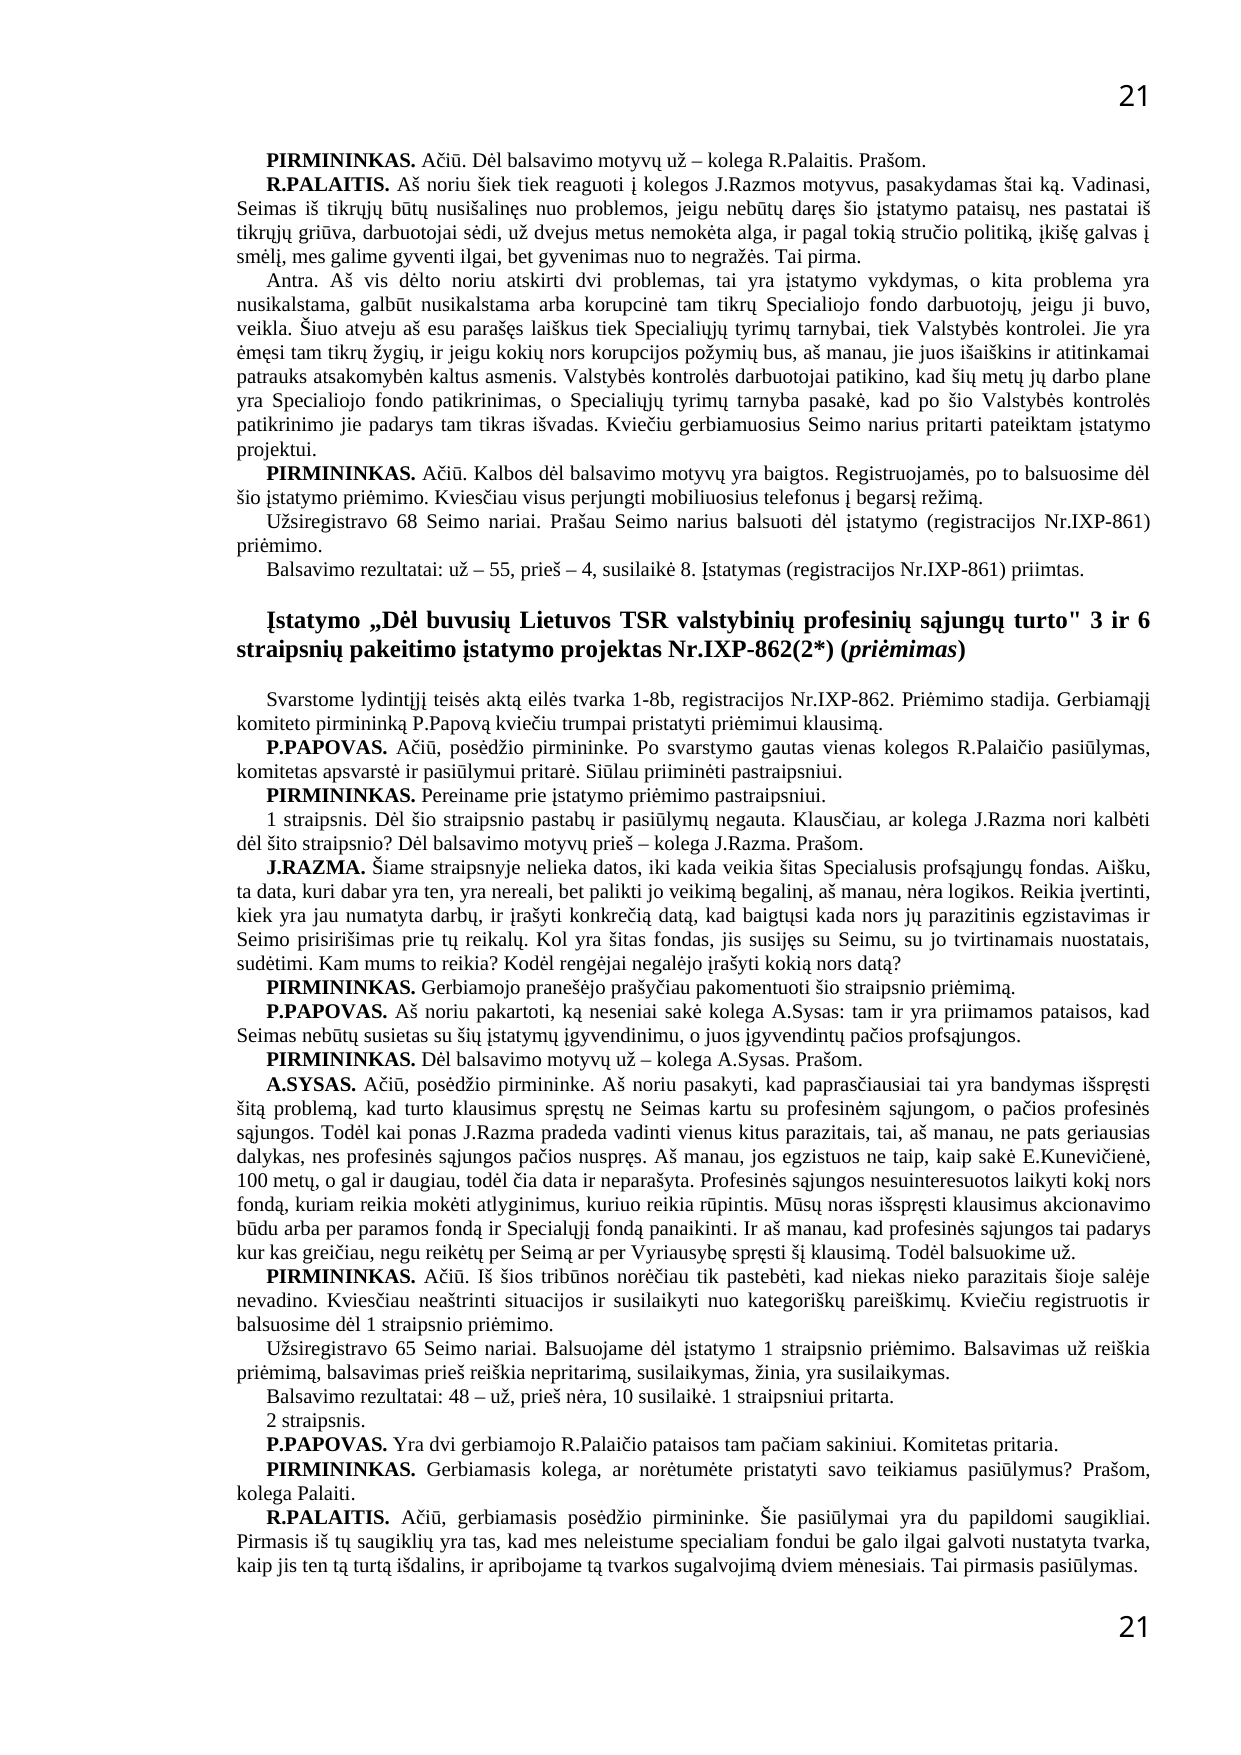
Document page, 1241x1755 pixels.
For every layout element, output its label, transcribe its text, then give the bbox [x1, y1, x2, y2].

text PIRMININKAS. Dėl balsavimo motyvų už – kolega A.Sysas. Prašom. [236, 1047, 1152, 1071]
text P.PAPOVAS. Yra dvi gerbiamojo R.Palaičio pataisos tam pačiam sakiniui. Komitetas pritaria. [236, 1432, 1152, 1456]
text R.PALAITIS. Aš noriu šiek tiek reaguoti į kolegos J.Razmos motyvus, pasakydamas štai ką. Vadinasi, Seimas iš tikrųjų būtų nusišalinęs nuo problemos, jeigu nebūtų daręs šio įstatymo pataisų, nes pastatai iš tikrųjų griūva, darbuotojai sėdi, už dvejus metus nemokėta alga, ir pagal tokią stručio politiką, įkišę galvas į smėlį, mes galime gyventi ilgai, bet gyvenimas nuo to negražės. Tai pirma. [236, 172, 1152, 268]
text Užsiregistravo 65 Seimo nariai. Balsuojame dėl įstatymo 1 straipsnio priėmimo. Balsavimas už reiškia priėmimą, balsavimas prieš reiškia nepritarimą, susilaikymas, žinia, yra susilaikymas. [236, 1336, 1152, 1384]
text R.PALAITIS. Ačiū, gerbiamasis posėdžio pirmininke. Šie pasiūlymai yra du papildomi saugikliai. Pirmasis iš tų saugiklių yra tas, kad mes neleistume specialiam fondui be galo ilgai galvoti nustatyta tvarka, kaip jis ten tą turtą išdalins, ir apribojame tą tvarkos sugalvojimą dviem mėnesiais. Tai pirmasis pasiūlymas. [236, 1504, 1152, 1577]
text Balsavimo rezultatai: už – 55, prieš – 4, susilaikė 8. Įstatymas (registracijos Nr.IXP-861) priimtas. [236, 557, 1152, 581]
text P.PAPOVAS. Aš noriu pakartoti, ką neseniai sakė kolega A.Sysas: tam ir yra priimamos pataisos, kad Seimas nebūtų susietas su šių įstatymų įgyvendinimu, o juos įgyvendintų pačios profsąjungos. [236, 999, 1152, 1047]
text PIRMININKAS. Gerbiamasis kolega, ar norėtumėte pristatyti savo teikiamus pasiūlymus? Prašom, kolega Palaiti. [236, 1456, 1152, 1504]
text Įstatymo „Dėl buvusių Lietuvos TSR valstybinių profesinių sąjungų turto" 3 ir 6 straipsnių pakeitimo įstatymo projektas Nr.IXP-862(2*) (priėmimas) [236, 605, 1152, 662]
text PIRMININKAS. Ačiū. Iš šios tribūnos norėčiau tik pastebėti, kad niekas nieko parazitais šioje salėje nevadino. Kviesčiau neaštrinti situacijos ir susilaikyti nuo kategoriškų pareiškimų. Kviečiu registruotis ir balsuosime dėl 1 straipsnio priėmimo. [236, 1264, 1152, 1336]
text J.RAZMA. Šiame straipsnyje nelieka datos, iki kada veikia šitas Specialusis profsąjungų fondas. Aišku, ta data, kuri dabar yra ten, yra nereali, bet palikti jo veikimą begalinį, aš manau, nėra logikos. Reikia įvertinti, kiek yra jau numatyta darbų, ir įrašyti konkrečią datą, kad baigtųsi kada nors jų parazitinis egzistavimas ir Seimo prisirišimas prie tų reikalų. Kol yra šitas fondas, jis susijęs su Seimu, su jo tvirtinamais nuostatais, sudėtimi. Kam mums to reikia? Kodėl rengėjai negalėjo įrašyti kokią nors datą? [236, 855, 1152, 975]
text PIRMININKAS. Gerbiamojo pranešėjo prašyčiau pakomentuoti šio straipsnio priėmimą. [236, 975, 1152, 999]
text PIRMININKAS. Pereiname prie įstatymo priėmimo pastraipsniui. [236, 783, 1152, 807]
text Svarstome lydintįjį teisės aktą eilės tvarka 1-8b, registracijos Nr.IXP-862. Priėmimo stadija. Gerbiamąjį komiteto pirmininką P.Papovą kviečiu trumpai pristatyti priėmimui klausimą. [236, 686, 1152, 734]
text Užsiregistravo 68 Seimo nariai. Prašau Seimo narius balsuoti dėl įstatymo (registracijos Nr.IXP-861) priėmimo. [236, 509, 1152, 557]
text A.SYSAS. Ačiū, posėdžio pirmininke. Aš noriu pasakyti, kad paprasčiausiai tai yra bandymas išspręsti šitą problemą, kad turto klausimus spręstų ne Seimas kartu su profesinėm sąjungom, o pačios profesinės sąjungos. Todėl kai ponas J.Razma pradeda vadinti vienus kitus parazitais, tai, aš manau, ne pats geriausias dalykas, nes profesinės sąjungos pačios nuspręs. Aš manau, jos egzistuos ne taip, kaip sakė E.Kunevičienė, 100 metų, o gal ir daugiau, todėl čia data ir neparašyta. Profesinės sąjungos nesuinteresuotos laikyti kokį nors fondą, kuriam reikia mokėti atlyginimus, kuriuo reikia rūpintis. Mūsų noras išspręsti klausimus akcionavimo būdu arba per paramos fondą ir Specialųjį fondą panaikinti. Ir aš manau, kad profesinės sąjungos tai padarys kur kas greičiau, negu reikėtų per Seimą ar per Vyriausybę spręsti šį klausimą. Todėl balsuokime už. [236, 1071, 1152, 1264]
text P.PAPOVAS. Ačiū, posėdžio pirmininke. Po svarstymo gautas vienas kolegos R.Palaičio pasiūlymas, komitetas apsvarstė ir pasiūlymui pritarė. Siūlau priiminėti pastraipsniui. [236, 734, 1152, 783]
text Antra. Aš vis dėlto noriu atskirti dvi problemas, tai yra įstatymo vykdymas, o kita problema yra nusikalstama, galbūt nusikalstama arba korupcinė tam tikrų Specialiojo fondo darbuotojų, jeigu ji buvo, veikla. Šiuo atveju aš esu parašęs laiškus tiek Specialiųjų tyrimų tarnybai, tiek Valstybės kontrolei. Jie yra ėmęsi tam tikrų žygių, ir jeigu kokių nors korupcijos požymių bus, aš manau, jie juos išaiškins ir atitinkamai patrauks atsakomybėn kaltus asmenis. Valstybės kontrolės darbuotojai patikino, kad šių metų jų darbo plane yra Specialiojo fondo patikrinimas, o Specialiųjų tyrimų tarnyba pasakė, kad po šio Valstybės kontrolės patikrinimo jie padarys tam tikras išvadas. Kviečiu gerbiamuosius Seimo narius pritarti pateiktam įstatymo projektui. [236, 268, 1152, 461]
text PIRMININKAS. Ačiū. Kalbos dėl balsavimo motyvų yra baigtos. Registruojamės, po to balsuosime dėl šio įstatymo priėmimo. Kviesčiau visus perjungti mobiliuosius telefonus į begarsį režimą. [236, 461, 1152, 509]
text Balsavimo rezultatai: 48 – už, prieš nėra, 10 susilaikė. 1 straipsniui pritarta. [236, 1384, 1152, 1408]
text 2 straipsnis. [236, 1408, 1152, 1432]
text 1 straipsnis. Dėl šio straipsnio pastabų ir pasiūlymų negauta. Klausčiau, ar kolega J.Razma nori kalbėti dėl šito straipsnio? Dėl balsavimo motyvų prieš – kolega J.Razma. Prašom. [236, 807, 1152, 855]
text PIRMININKAS. Ačiū. Dėl balsavimo motyvų už – kolega R.Palaitis. Prašom. [236, 148, 1152, 172]
